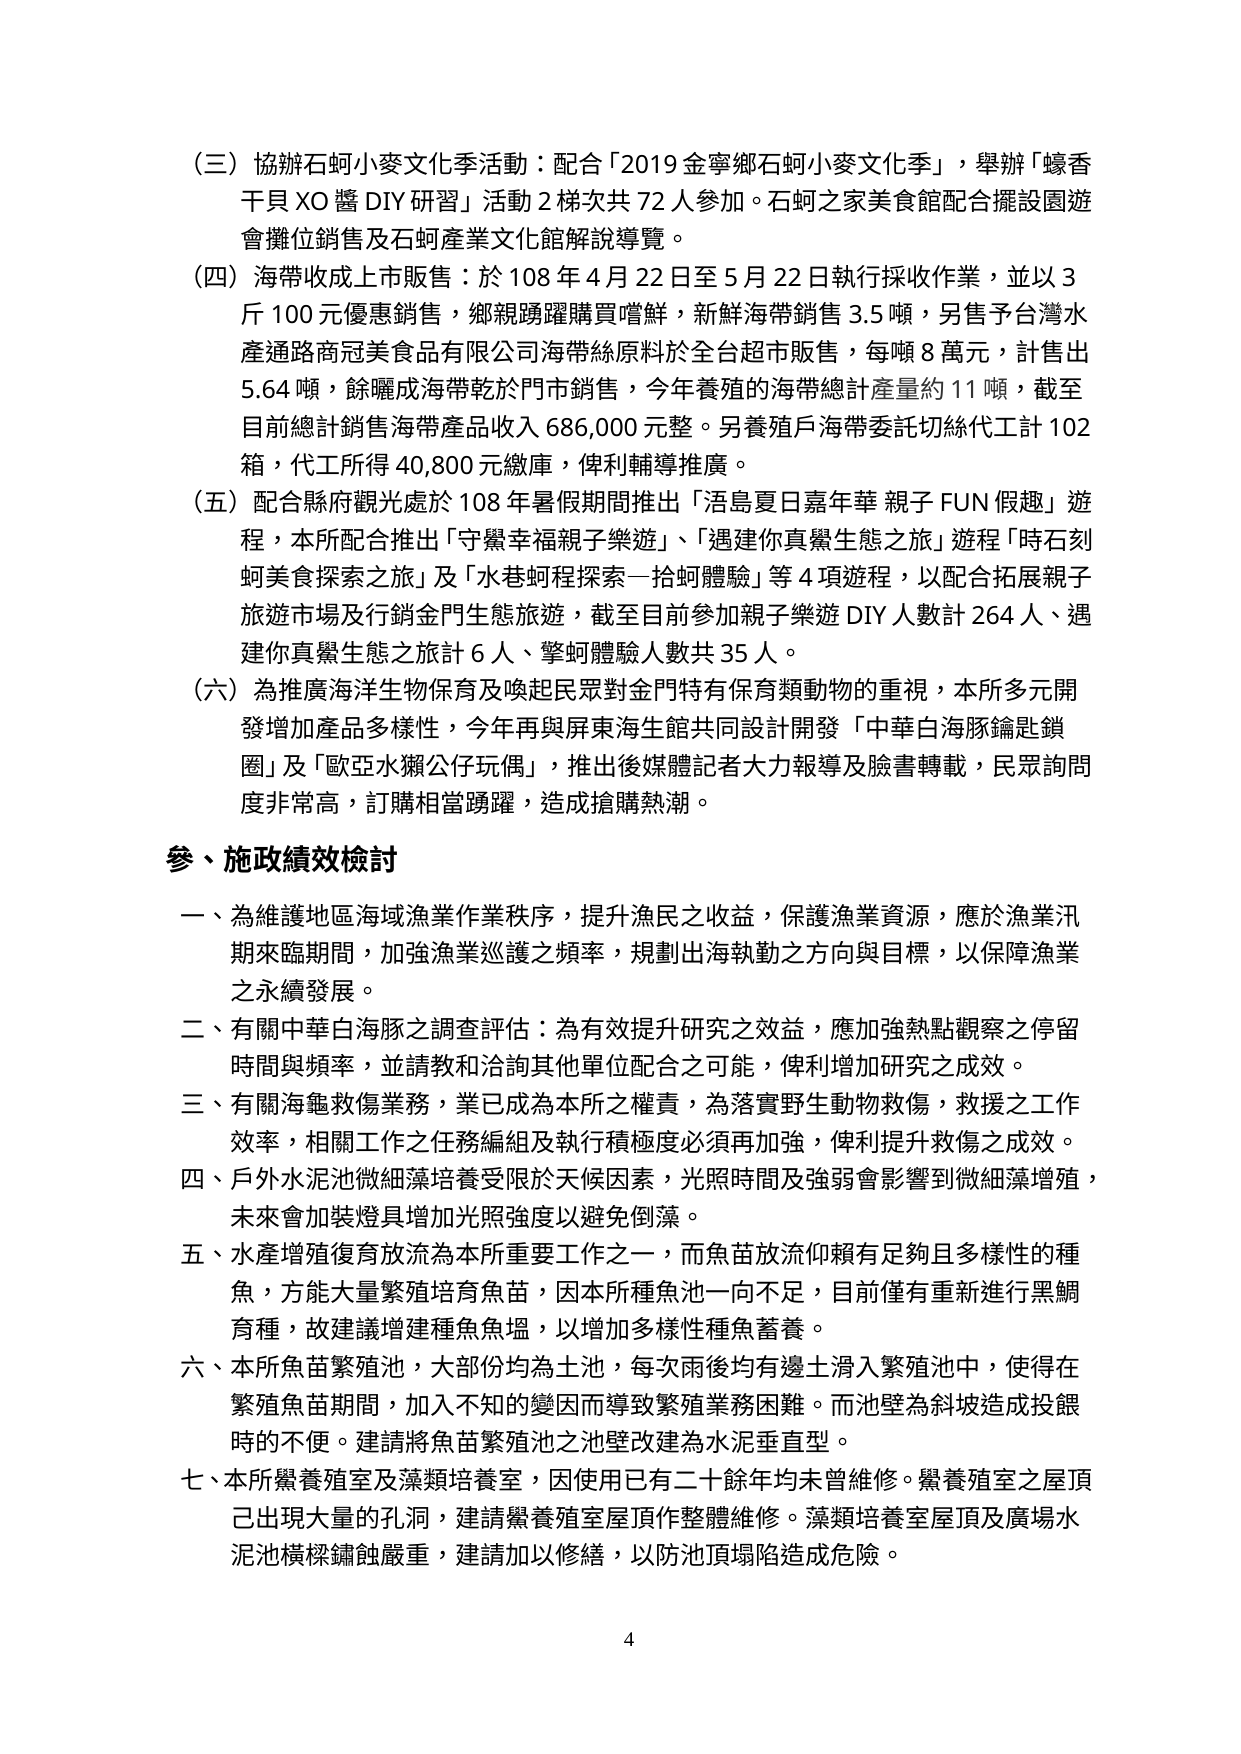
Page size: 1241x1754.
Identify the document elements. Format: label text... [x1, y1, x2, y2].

list 參、施政績效檢討 [165, 821, 1092, 896]
text 一、為維護地區海域漁業作業秩序，提升漁民之收益，保護漁業資源，應於漁業汛期來臨期間，加強漁業巡護之頻率，規劃出海執勤之方向與目標，以保障漁業之永續發展。 [180, 896, 1092, 1008]
text （六）為推廣海洋生物保育及喚起民眾對金門特有保育類動物的重視，本所多元開發增加產品多樣性，今年再與屏東海生館共同設計開發「中華白海豚鑰匙鎖圈」及「歐亞水獺公仔玩偶」，推出後媒體記者大力報導及臉書轉載，民眾詢問度非常高，訂購相當踴躍，造成搶購熱潮。 [178, 670, 1092, 821]
text 三、有關海龜救傷業務，業已成為本所之權責，為落實野生動物救傷，救援之工作效率，相關工作之任務編組及執行積極度必須再加強，俾利提升救傷之成效。 [180, 1084, 1092, 1159]
text 二、有關中華白海豚之調查評估：為有效提升研究之效益，應加強熱點觀察之停留時間與頻率，並請教和洽詢其他單位配合之可能，俾利增加研究之成效。 [180, 1008, 1092, 1084]
text （四）海帶收成上市販售：於108年4月22日至5月22日執行採收作業，並以3斤100元優惠銷售，鄉親踴躍購買嚐鮮，新鮮海帶銷售3.5噸，另售予台灣水產通路商冠美食品有限公司海帶絲原料於全台超市販售，每噸8萬元，計售出5.64噸，餘曬成海帶乾於門市銷售，今年養殖的海帶總計產量約11噸，截至目前總計銷售海帶產品收入686,000元整。另養殖戶海帶委託切絲代工計102箱，代工所得40,800元繳庫，俾利輔導推廣。 [178, 256, 1092, 482]
text 六、本所魚苗繁殖池，大部份均為土池，每次雨後均有邊土滑入繁殖池中，使得在繁殖魚苗期間，加入不知的變因而導致繁殖業務困難。而池壁為斜坡造成投餵時的不便。建請將魚苗繁殖池之池壁改建為水泥垂直型。 [180, 1347, 1092, 1460]
text 四、戶外水泥池微細藻培養受限於天候因素，光照時間及強弱會影響到微細藻增殖，未來會加裝燈具增加光照強度以避免倒藻。 [180, 1159, 1092, 1234]
text （三）協辦石蚵小麥文化季活動：配合「2019金寧鄉石蚵小麥文化季」，舉辦「蠔香干貝XO醬DIY研習」活動2梯次共72人參加。石蚵之家美食館配合擺設園遊會攤位銷售及石蚵產業文化館解說導覽。 [178, 144, 1092, 256]
text 五、水產增殖復育放流為本所重要工作之一，而魚苗放流仰賴有足夠且多樣性的種魚，方能大量繁殖培育魚苗，因本所種魚池一向不足，目前僅有重新進行黑鯛育種，故建議增建種魚魚塭，以增加多樣性種魚蓄養。 [180, 1234, 1092, 1347]
text 七、本所鱟養殖室及藻類培養室，因使用已有二十餘年均未曾維修。鱟養殖室之屋頂己出現大量的孔洞，建請鱟養殖室屋頂作整體維修。藻類培養室屋頂及廣場水泥池橫樑鏽蝕嚴重，建請加以修繕，以防池頂塌陷造成危險。 [180, 1460, 1092, 1573]
text （五）配合縣府觀光處於108年暑假期間推出「浯島夏日嘉年華 親子FUN假趣」遊程，本所配合推出「守鱟幸福親子樂遊」、「遇建你真鱟生態之旅」遊程「時石刻蚵美食探索之旅」及「水巷蚵程探索—拾蚵體驗」等4項遊程，以配合拓展親子旅遊市場及行銷金門生態旅遊，截至目前參加親子樂遊DIY人數計264人、遇建你真鱟生態之旅計6人、擎蚵體驗人數共35人。 [178, 482, 1092, 670]
